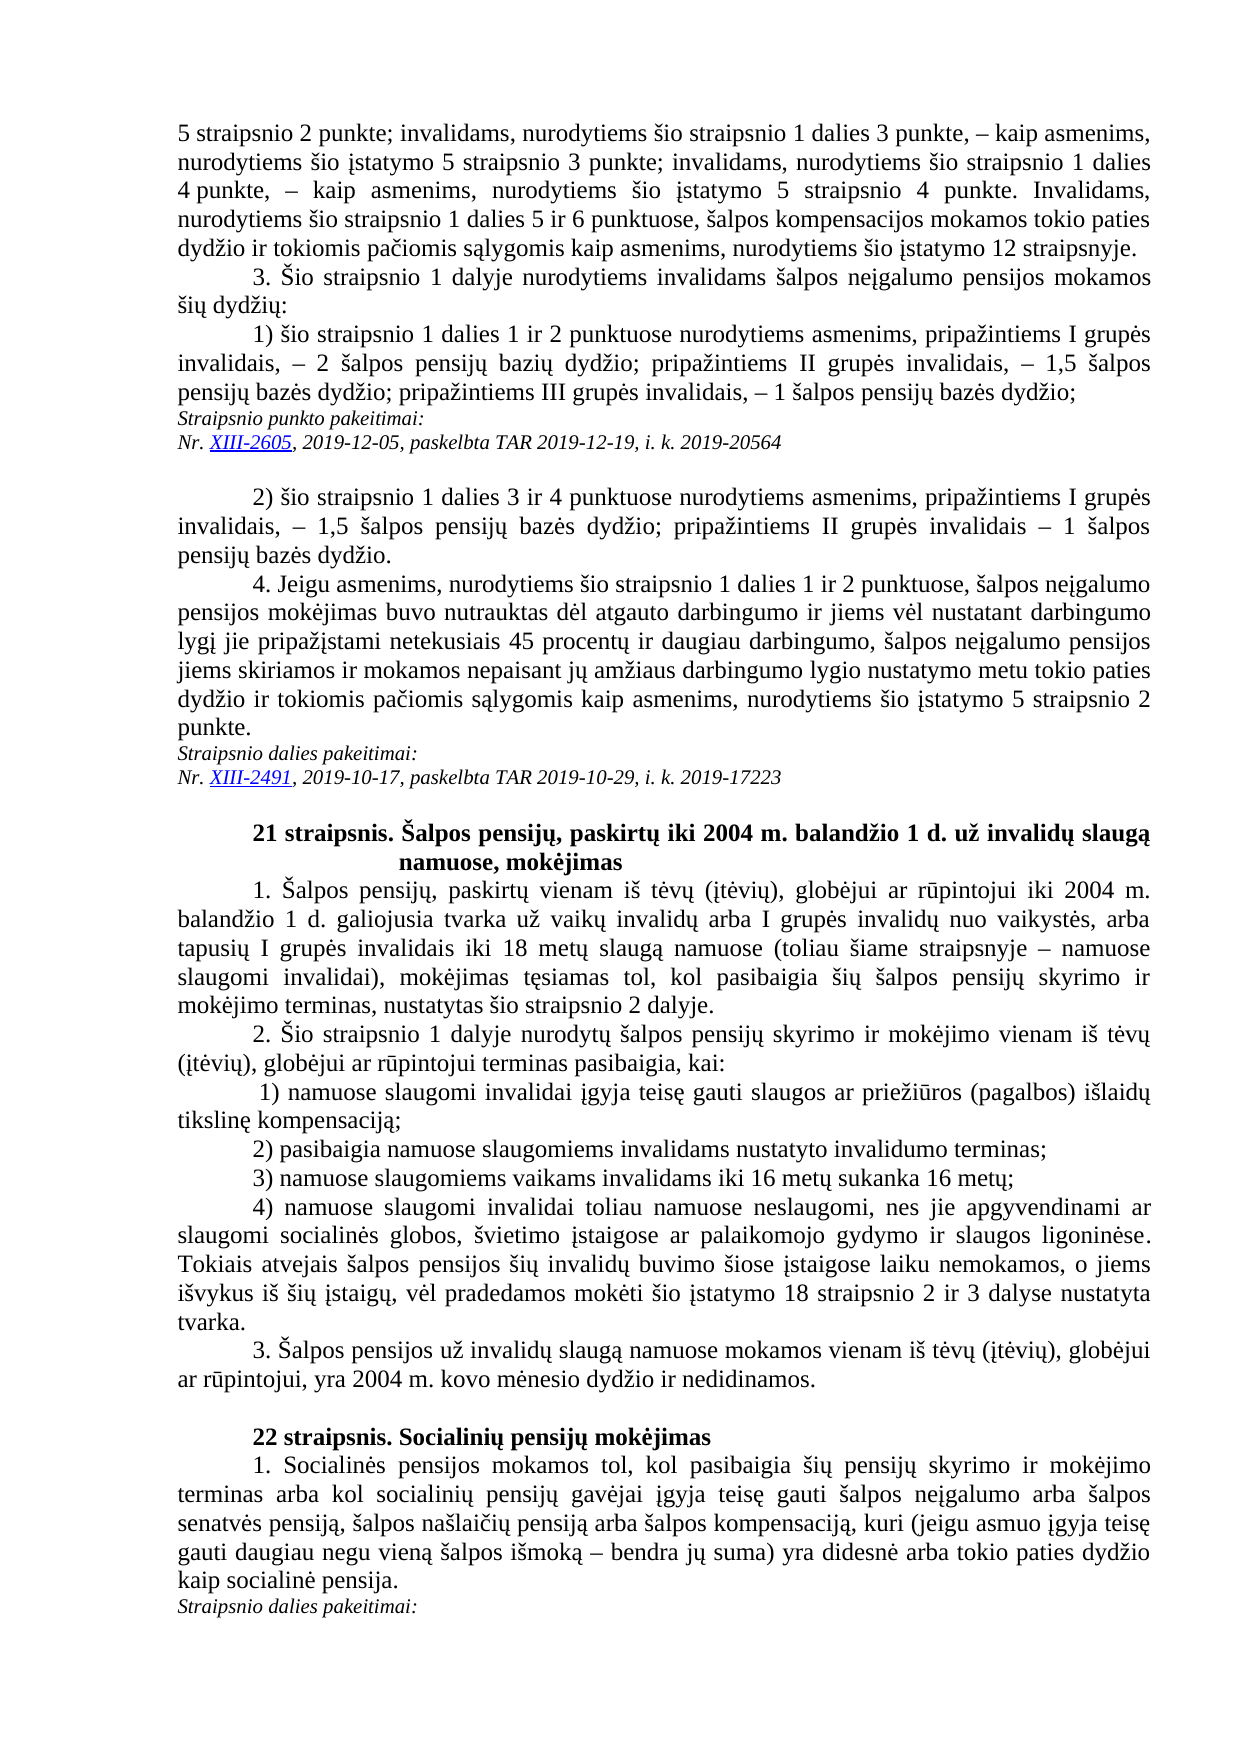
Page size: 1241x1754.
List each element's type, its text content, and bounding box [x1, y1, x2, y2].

text 21 straipsnis. Šalpos pensijų, paskirtų iki 2004 m. balandžio 1 d. už invalidų slaugą namuose, mokėjimas [252, 818, 1152, 876]
text 2) šio straipsnio 1 dalies 3 ir 4 punktuose nurodytiems asmenims, pripažintiems I grupės invalidais, – 1,5 šalpos pensijų bazės dydžio; pripažintiems II grupės invalidais – 1 šalpos pensijų bazės dydžio. [177, 482, 1152, 569]
text 3) namuose slaugomiems vaikams invalidams iki 16 metų sukanka 16 metų; [177, 1163, 1152, 1192]
text Nr. XIII-2491, 2019-10-17, paskelbta TAR 2019-10-29, i. k. 2019-17223 [177, 765, 1152, 789]
text 3. Šio straipsnio 1 dalyje nurodytiems invalidams šalpos neįgalumo pensijos mokamos šių dydžių: [177, 262, 1152, 319]
text 1) namuose slaugomi invalidai įgyja teisę gauti slaugos ar priežiūros (pagalbos) išlaidų tikslinę kompensaciją; [177, 1077, 1152, 1134]
text 22 straipsnis. Socialinių pensijų mokėjimas [177, 1422, 1152, 1451]
text 4. Jeigu asmenims, nurodytiems šio straipsnio 1 dalies 1 ir 2 punktuose, šalpos neįgalumo pensijos mokėjimas buvo nutrauktas dėl atgauto darbingumo ir jiems vėl nustatant darbingumo lygį jie pripažįstami netekusiais 45 procentų ir daugiau darbingumo, šalpos neįgalumo pensijos jiems skiriamos ir mokamos nepaisant jų amžiaus darbingumo lygio nustatymo metu tokio paties dydžio ir tokiomis pačiomis sąlygomis kaip asmenims, nurodytiems šio įstatymo 5 straipsnio 2 punkte. [177, 569, 1152, 741]
text 2. Šio straipsnio 1 dalyje nurodytų šalpos pensijų skyrimo ir mokėjimo vienam iš tėvų (įtėvių), globėjui ar rūpintojui terminas pasibaigia, kai: [177, 1019, 1152, 1077]
text Straipsnio dalies pakeitimai: [177, 741, 1152, 765]
text 5 straipsnio 2 punkte; invalidams, nurodytiems šio straipsnio 1 dalies 3 punkte, – kaip asmenims, nurodytiems šio įstatymo 5 straipsnio 3 punkte; invalidams, nurodytiems šio straipsnio 1 dalies 4 punkte, – kaip asmenims, nurodytiems šio įstatymo 5 straipsnio 4 punkte. Invalidams, nurodytiems šio straipsnio 1 dalies 5 ir 6 punktuose, šalpos kompensacijos mokamos tokio paties dydžio ir tokiomis pačiomis sąlygomis kaip asmenims, nurodytiems šio įstatymo 12 straipsnyje. [177, 118, 1152, 262]
text 1) šio straipsnio 1 dalies 1 ir 2 punktuose nurodytiems asmenims, pripažintiems I grupės invalidais, – 2 šalpos pensijų bazių dydžio; pripažintiems II grupės invalidais, – 1,5 šalpos pensijų bazės dydžio; pripažintiems III grupės invalidais, – 1 šalpos pensijų bazės dydžio; [177, 319, 1152, 406]
text 4) namuose slaugomi invalidai toliau namuose neslaugomi, nes jie apgyvendinami ar slaugomi socialinės globos, švietimo įstaigose ar palaikomojo gydymo ir slaugos ligoninėse. Tokiais atvejais šalpos pensijos šių invalidų buvimo šiose įstaigose laiku nemokamos, o jiems išvykus iš šių įstaigų, vėl pradedamos mokėti šio įstatymo 18 straipsnio 2 ir 3 dalyse nustatyta tvarka. [177, 1192, 1152, 1336]
text Nr. XIII-2605, 2019-12-05, paskelbta TAR 2019-12-19, i. k. 2019-20564 [177, 430, 1152, 454]
text Straipsnio dalies pakeitimai: [177, 1594, 1152, 1618]
text 1. Socialinės pensijos mokamos tol, kol pasibaigia šių pensijų skyrimo ir mokėjimo terminas arba kol socialinių pensijų gavėjai įgyja teisę gauti šalpos neįgalumo arba šalpos senatvės pensiją, šalpos našlaičių pensiją arba šalpos kompensaciją, kuri (jeigu asmuo įgyja teisę gauti daugiau negu vieną šalpos išmoką – bendra jų suma) yra didesnė arba tokio paties dydžio kaip socialinė pensija. [177, 1451, 1152, 1594]
text 3. Šalpos pensijos už invalidų slaugą namuose mokamos vienam iš tėvų (įtėvių), globėjui ar rūpintojui, yra 2004 m. kovo mėnesio dydžio ir nedidinamos. [177, 1336, 1152, 1393]
text Straipsnio punkto pakeitimai: [177, 406, 1152, 430]
text 2) pasibaigia namuose slaugomiems invalidams nustatyto invalidumo terminas; [177, 1134, 1152, 1163]
text 1. Šalpos pensijų, paskirtų vienam iš tėvų (įtėvių), globėjui ar rūpintojui iki 2004 m. balandžio 1 d. galiojusia tvarka už vaikų invalidų arba I grupės invalidų nuo vaikystės, arba tapusių I grupės invalidais iki 18 metų slaugą namuose (toliau šiame straipsnyje – namuose slaugomi invalidai), mokėjimas tęsiamas tol, kol pasibaigia šių šalpos pensijų skyrimo ir mokėjimo terminas, nustatytas šio straipsnio 2 dalyje. [177, 876, 1152, 1019]
